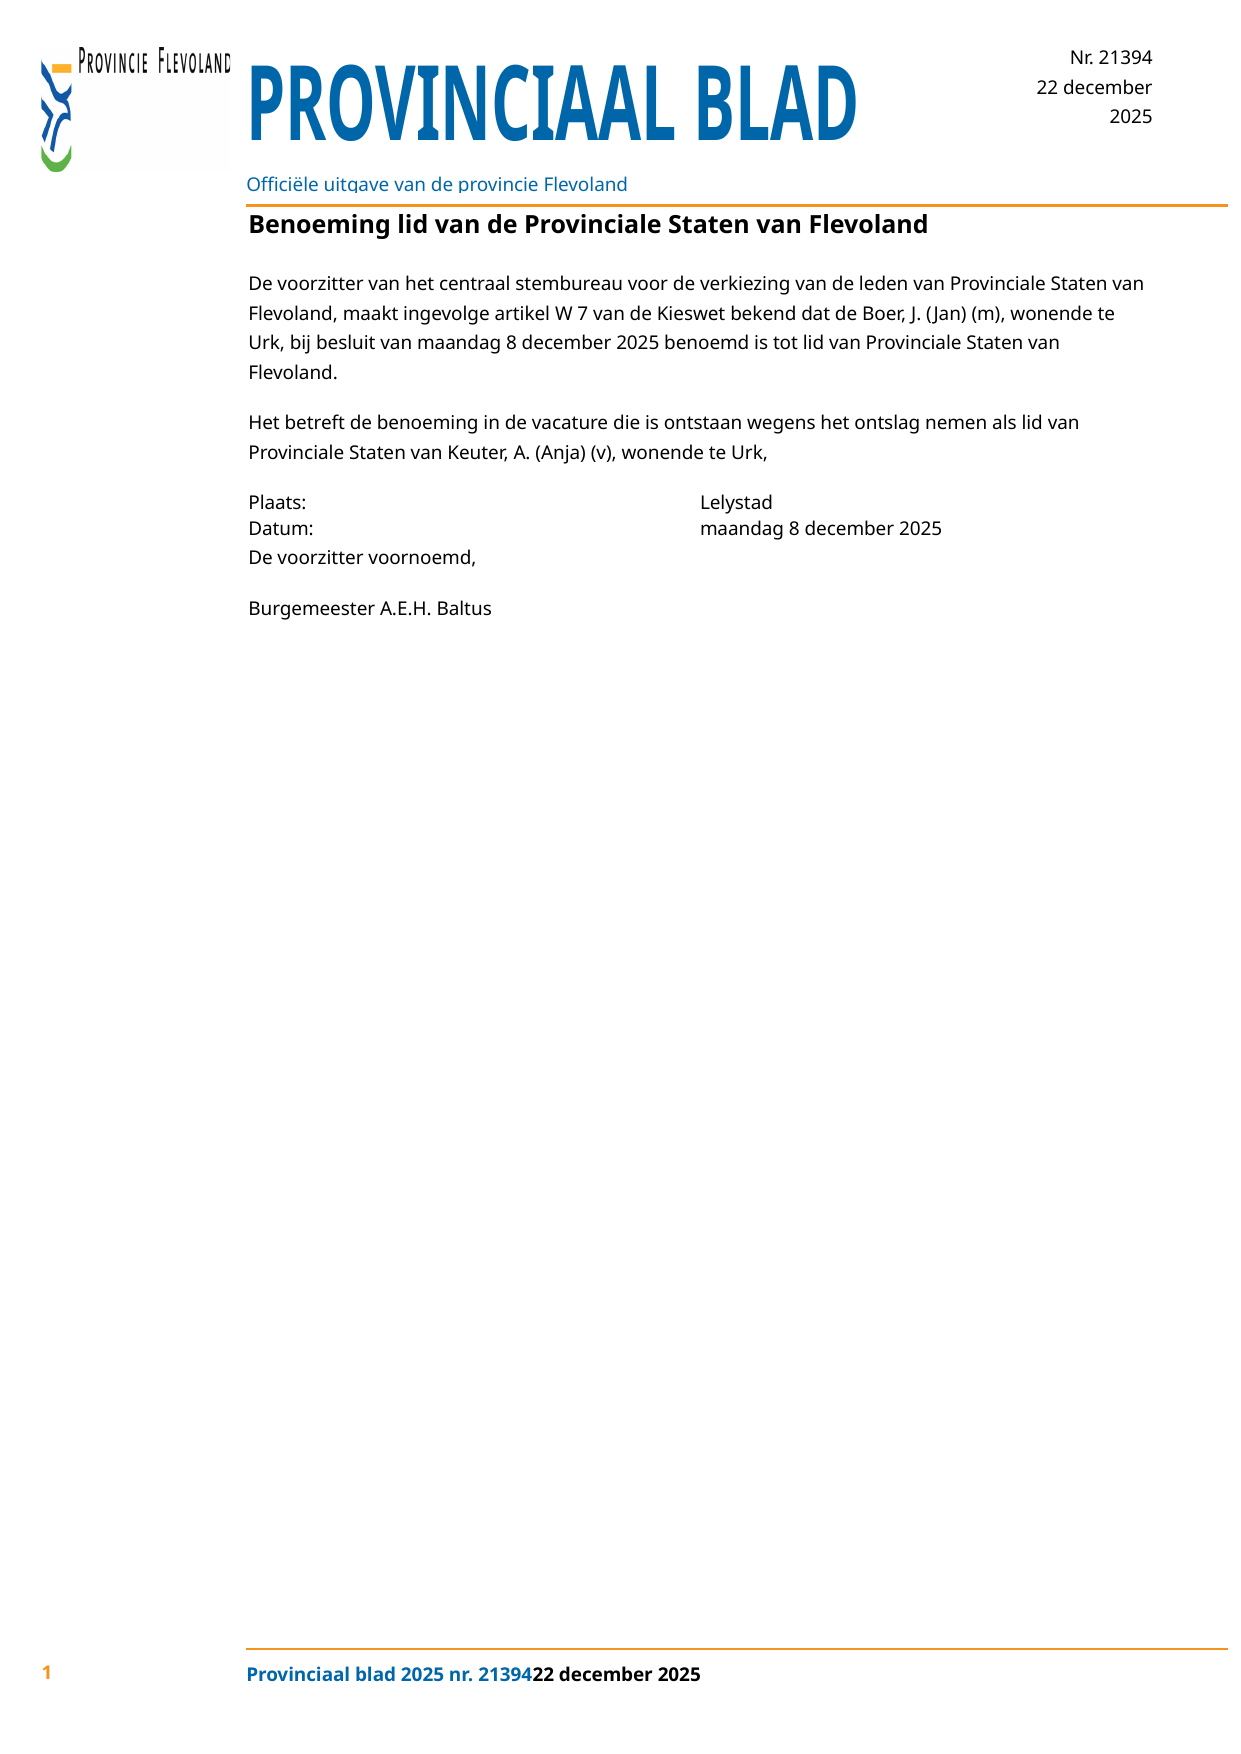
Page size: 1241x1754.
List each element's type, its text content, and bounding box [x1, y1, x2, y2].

table_cell Datum: [248, 515, 700, 541]
table_header Plaats: [248, 490, 700, 515]
table_cell maandag 8 december 2025 [700, 515, 1152, 541]
text Het betreft de benoeming in de vacature die is ontstaan wegens het ontslag nemen als lid van Provinciale Staten van Keuter, A. (Anja) (v), wonende te Urk, [248, 409, 1152, 465]
text De voorzitter van het centraal stembureau voor de verkiezing van de leden van Provinciale Staten van Flevoland, maakt ingevolge artikel W 7 van de Kieswet bekend dat de Boer, J. (Jan) (m), wonende te Urk, bij besluit van maandag 8 december 2025 benoemd is tot lid van Provinciale Staten van Flevoland. [248, 270, 1152, 385]
table_header Lelystad [700, 490, 1152, 515]
text Benoeming lid van de Provinciale Staten van Flevoland [248, 207, 1152, 241]
picture [41, 47, 231, 172]
text De voorzitter voornoemd, [248, 544, 1152, 570]
text Burgemeester A.E.H. Baltus [248, 595, 1152, 620]
